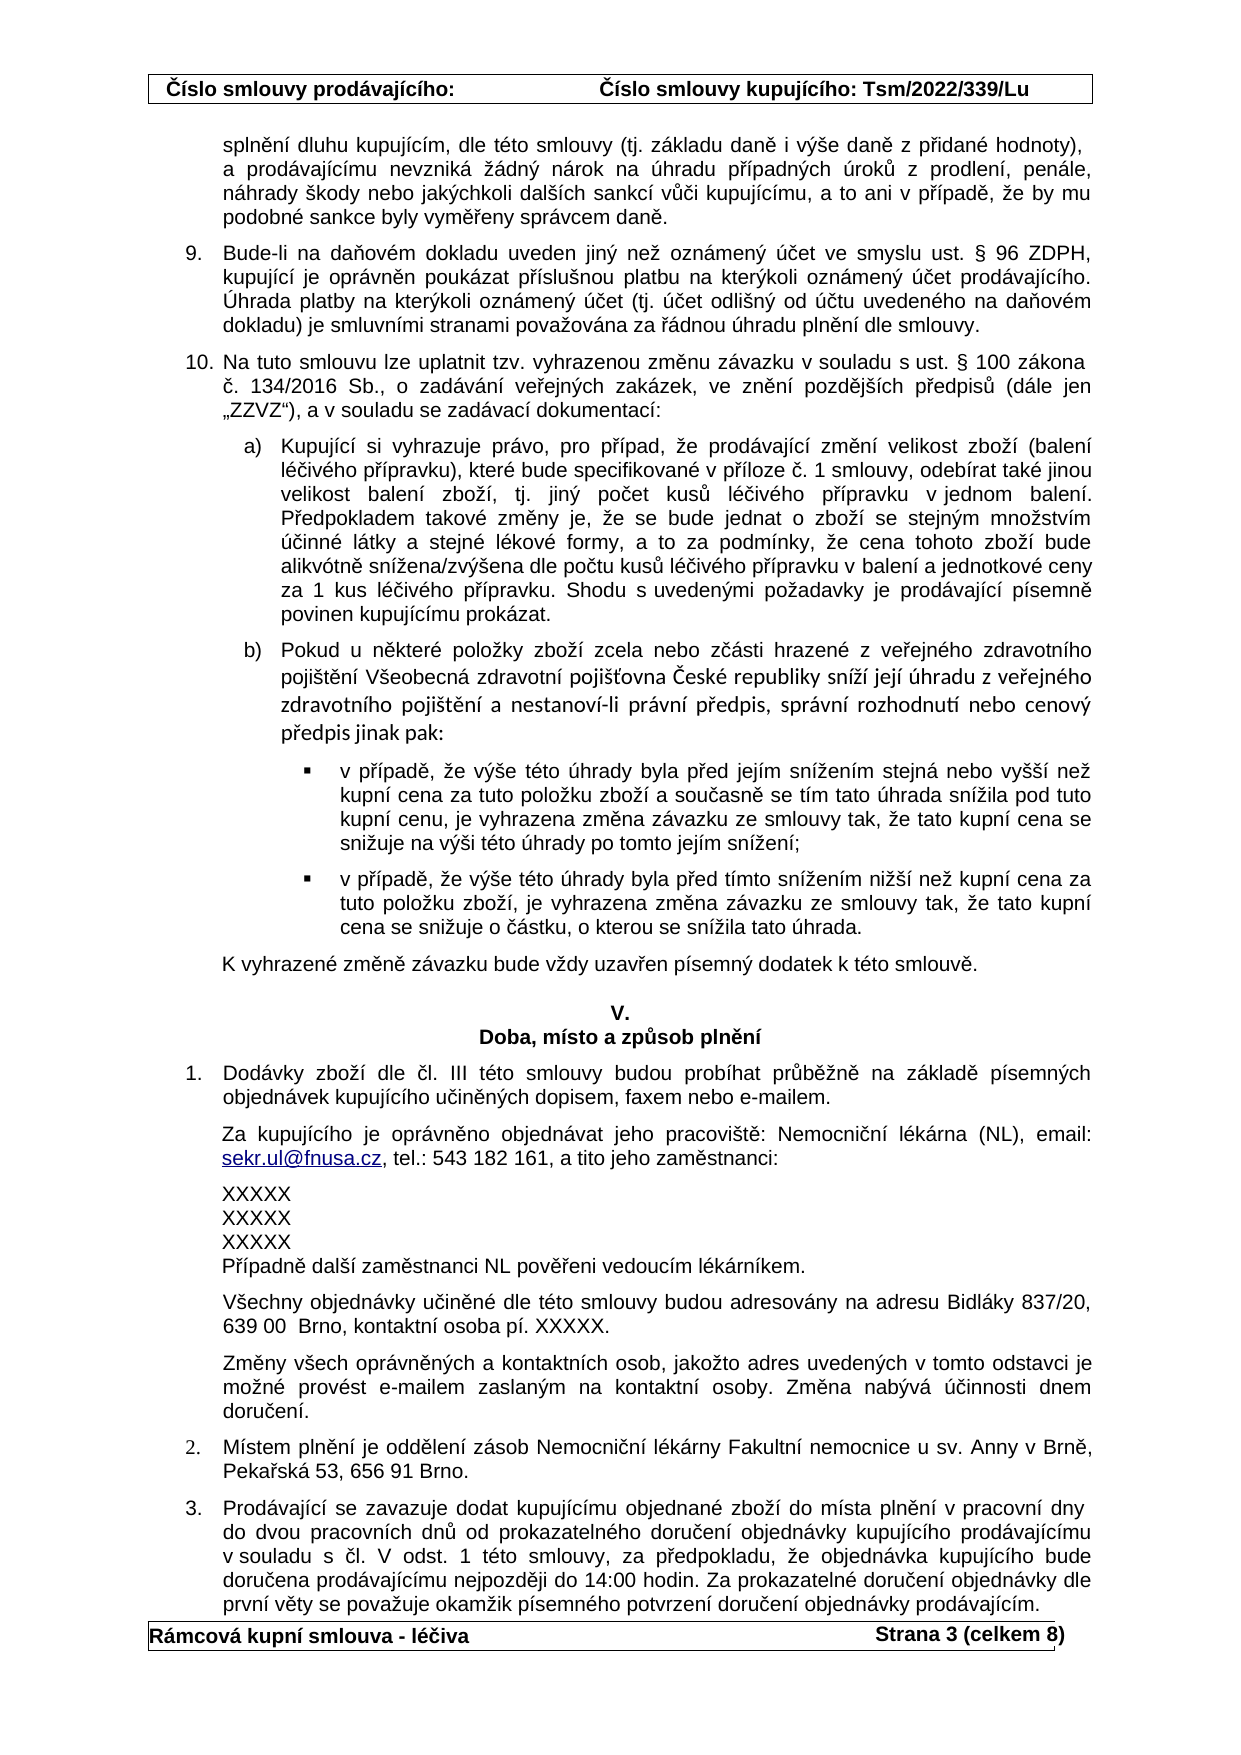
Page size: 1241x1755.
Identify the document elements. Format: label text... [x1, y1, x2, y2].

text XXXXX [222, 1230, 1093, 1254]
list Kupující si vyhrazuje právo, pro případ, že prodávající změní velikost zboží (balení léčivého přípravku), které bude specifikované v příloze č. 1 smlouvy, odebírat také jinou velikost balení zboží, tj. jiný počet kusů léčivého přípravku v jednom balení. Předpokladem takové změny je, že se bude jednat o zboží se stejným množstvím účinné látky a stejné lékové formy, a to za podmínky, že cena tohoto zboží bude alikvótně snížena/zvýšena dle počtu kusů léčivého přípravku v balení a jednotkové ceny za 1 kus léčivého přípravku. Shodu s uvedenými požadavky je prodávající písemně povinen kupujícímu prokázat. [243, 434, 1093, 626]
list Pokud u některé položky zboží zcela nebo zčásti hrazené z veřejného zdravotního pojištění Všeobecná zdravotní pojišťovna České republiky sníží její úhradu z veřejného zdravotního pojištění a nestanoví-li právní předpis, správní rozhodnutí nebo cenový předpis jinak pak: [243, 638, 1093, 746]
text Případně další zaměstnanci NL pověřeni vedoucím lékárníkem. [222, 1254, 1093, 1278]
text K vyhrazené změně závazku bude vždy uzavřen písemný dodatek k této smlouvě. [222, 952, 1093, 976]
text XXXXX [222, 1206, 1093, 1230]
list v případě, že výše této úhrady byla před tímto snížením nižší než kupní cena za tuto položku zboží, je vyhrazena změna závazku ze smlouvy tak, že tato kupní cena se snižuje o částku, o kterou se snížila tato úhrada. [302, 867, 1093, 939]
list Dodávky zboží dle čl. III této smlouvy budou probíhat průběžně na základě písemných objednávek kupujícího učiněných dopisem, faxem nebo e-mailem. [185, 1061, 1093, 1109]
text Všechny objednávky učiněné dle této smlouvy budou adresovány na adresu Bidláky 837/20, 639 00 Brno, kontaktní osoba pí. XXXXX. [223, 1290, 1093, 1338]
text Změny všech oprávněných a kontaktních osob, jakožto adres uvedených v tomto odstavci je možné provést e-mailem zaslaným na kontaktní osoby. Změna nabývá účinnosti dnem doručení. [223, 1351, 1093, 1422]
text V. [148, 1001, 1093, 1024]
text XXXXX [222, 1182, 1093, 1206]
list Na tuto smlouvu lze uplatnit tzv. vyhrazenou změnu závazku v souladu s ust. § 100 zákona č. 134/2016 Sb., o zadávání veřejných zakázek, ve znění pozdějších předpisů (dále jen „ZZVZ“), a v souladu se zadávací dokumentací: [185, 349, 1093, 421]
list splnění dluhu kupujícím, dle této smlouvy (tj. základu daně i výše daně z přidané hodnoty), a prodávajícímu nevzniká žádný nárok na úhradu případných úroků z prodlení, penále, náhrady škody nebo jakýchkoli dalších sankcí vůči kupujícímu, a to ani v případě, že by mu podobné sankce byly vyměřeny správcem daně. [185, 133, 1093, 229]
list Prodávající se zavazuje dodat kupujícímu objednané zboží do místa plnění v pracovní dny do dvou pracovních dnů od prokazatelného doručení objednávky kupujícího prodávajícímu v souladu s čl. V odst. 1 této smlouvy, za předpokladu, že objednávka kupujícího bude doručena prodávajícímu nejpozději do 14:00 hodin. Za prokazatelné doručení objednávky dle první věty se považuje okamžik písemného potvrzení doručení objednávky prodávajícím. [185, 1496, 1093, 1615]
subtitle Doba, místo a způsob plnění [148, 1024, 1093, 1048]
list Místem plnění je oddělení zásob Nemocniční lékárny Fakultní nemocnice u sv. Anny v Brně, Pekařská 53, 656 91 Brno. [185, 1435, 1093, 1483]
list v případě, že výše této úhrady byla před jejím snížením stejná nebo vyšší než kupní cena za tuto položku zboží a současně se tím tato úhrada snížila pod tuto kupní cenu, je vyhrazena změna závazku ze smlouvy tak, že tato kupní cena se snižuje na výši této úhrady po tomto jejím snížení; [302, 759, 1093, 854]
text Za kupujícího je oprávněno objednávat jeho pracoviště: Nemocniční lékárna (NL), email: sekr.ul@fnusa.cz, tel.: 543 182 161, a tito jeho zaměstnanci: [222, 1121, 1093, 1169]
list Bude-li na daňovém dokladu uveden jiný než oznámený účet ve smyslu ust. § 96 ZDPH, kupující je oprávněn poukázat příslušnou platbu na kterýkoli oznámený účet prodávajícího. Úhrada platby na kterýkoli oznámený účet (tj. účet odlišný od účtu uvedeného na daňovém dokladu) je smluvními stranami považována za řádnou úhradu plnění dle smlouvy. [185, 241, 1093, 337]
